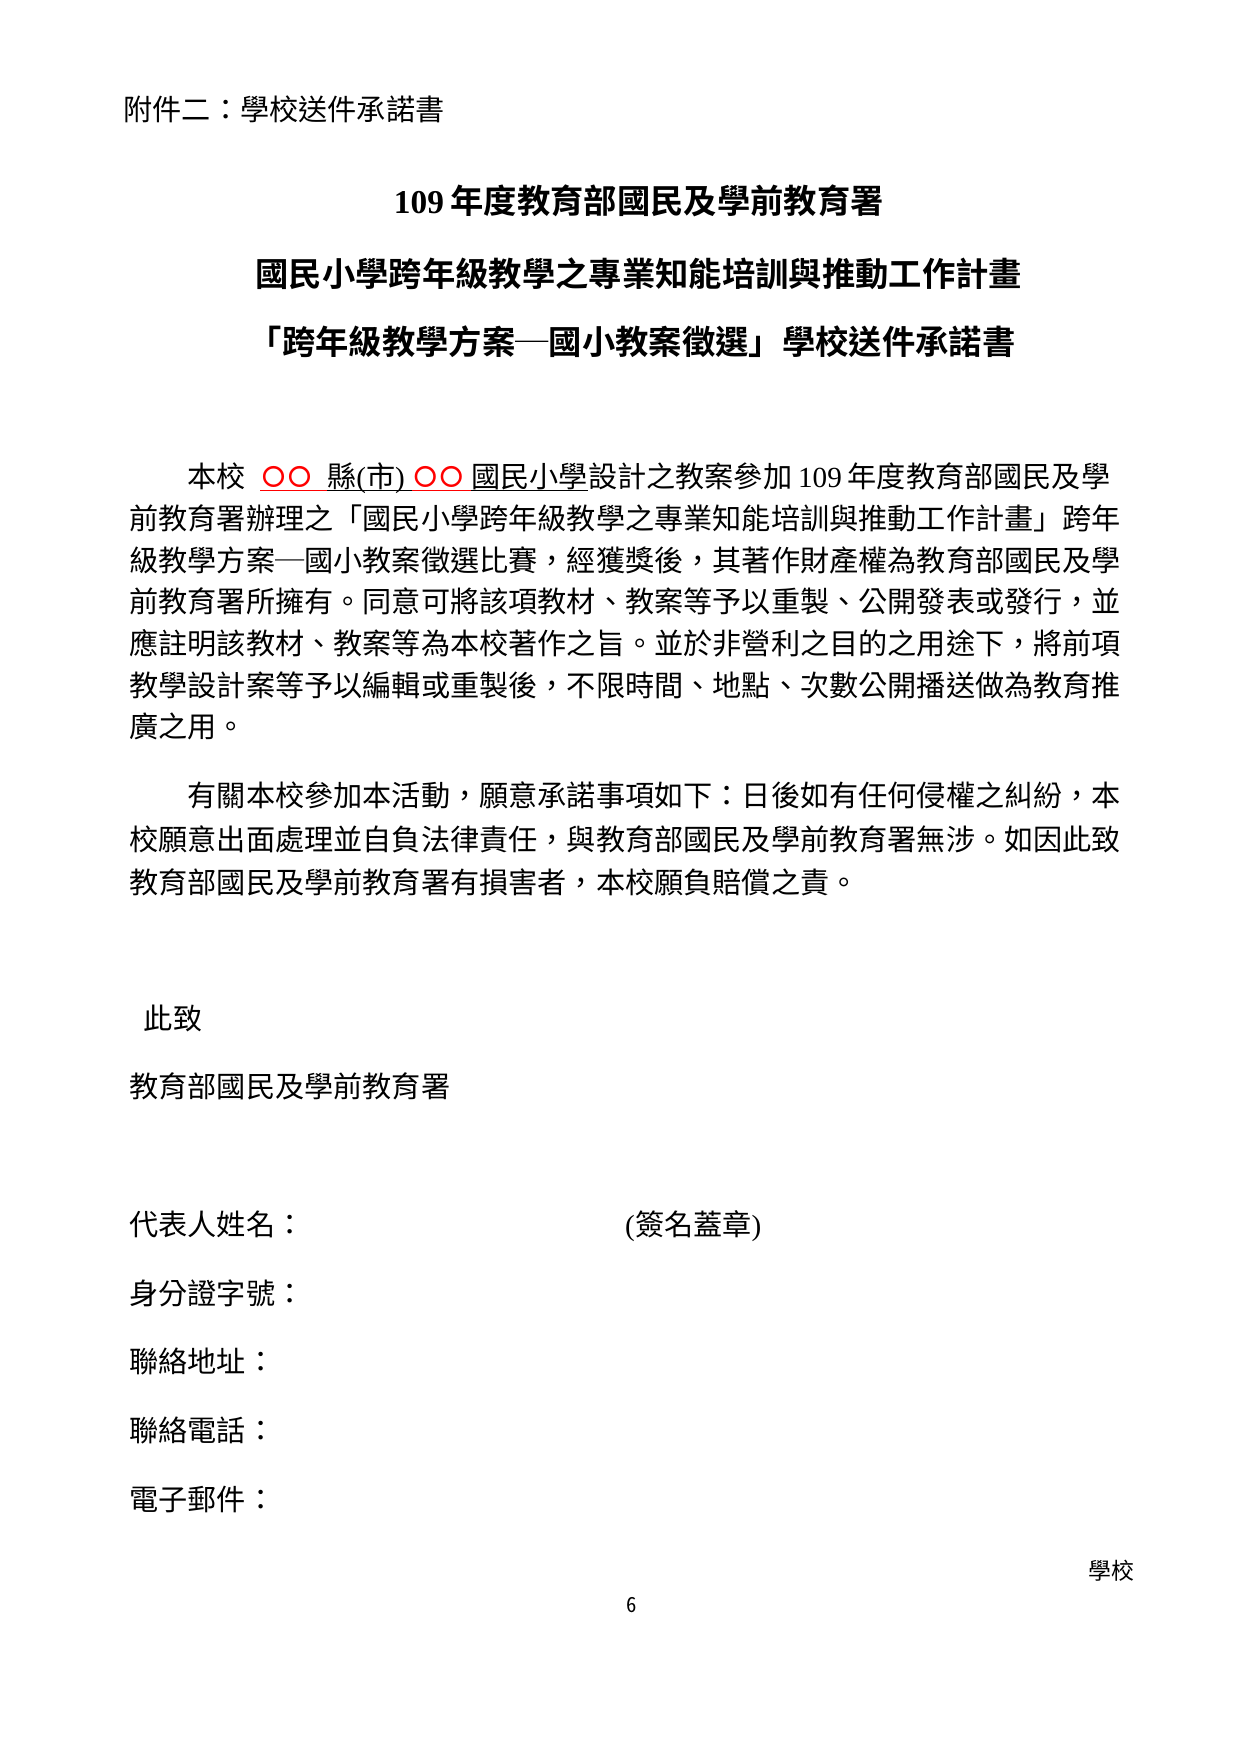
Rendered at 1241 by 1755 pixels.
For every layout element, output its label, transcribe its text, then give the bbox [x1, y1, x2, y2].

text 電子郵件： [129, 1475, 1134, 1519]
text 「跨年級教學方案─國小教案徵選」學校送件承諾書 [129, 321, 1134, 363]
text 國民小學跨年級教學​之專業知能培訓與​推動​工作​計畫 [203, 248, 1074, 296]
text 教育部國民及學前教育署 [129, 1063, 1134, 1107]
text 此致 [129, 994, 1134, 1038]
text 學校 [129, 1544, 1134, 1588]
text 聯絡電話： [129, 1407, 1134, 1450]
text 代表人姓名： (簽名蓋章) [129, 1200, 1134, 1244]
text 有關本校參加本活動，願意承諾事項如下：日後如有任何侵權之糾紛，本校願意出面處理並自負法律責任，與教育部國民及學前教育署無涉。如因此致教育部國民及學前教育署有損害者，本校願負賠償之責。 [129, 771, 1134, 902]
text 身分證字號： [129, 1269, 1134, 1313]
text 聯絡地址： [129, 1338, 1134, 1382]
text 109年度教育部國民及學前教育署 [203, 175, 1074, 223]
text 附件二：學校送件承諾書 [123, 86, 1134, 129]
text 本校  縣(市)  國民小學設計之教案參加109年度教育部國民及學前教育署辦理之「國民小學跨年級教學之專業知能培訓與推動工作計畫」跨年級教學方案─國小教案徵選比賽，經獲獎後，其著作財產權為教育部國民及學前教育署所擁有。同意可將該項教材、教案等予以重製、公開發表或發行，並應註明該教材、教案等為本校著作之旨。並於非營利之目的之用途下，將前項教學設計案等予以編輯或重製後，不限時間、地點、次數公開播送做為教育推廣之用。 [129, 454, 1134, 746]
